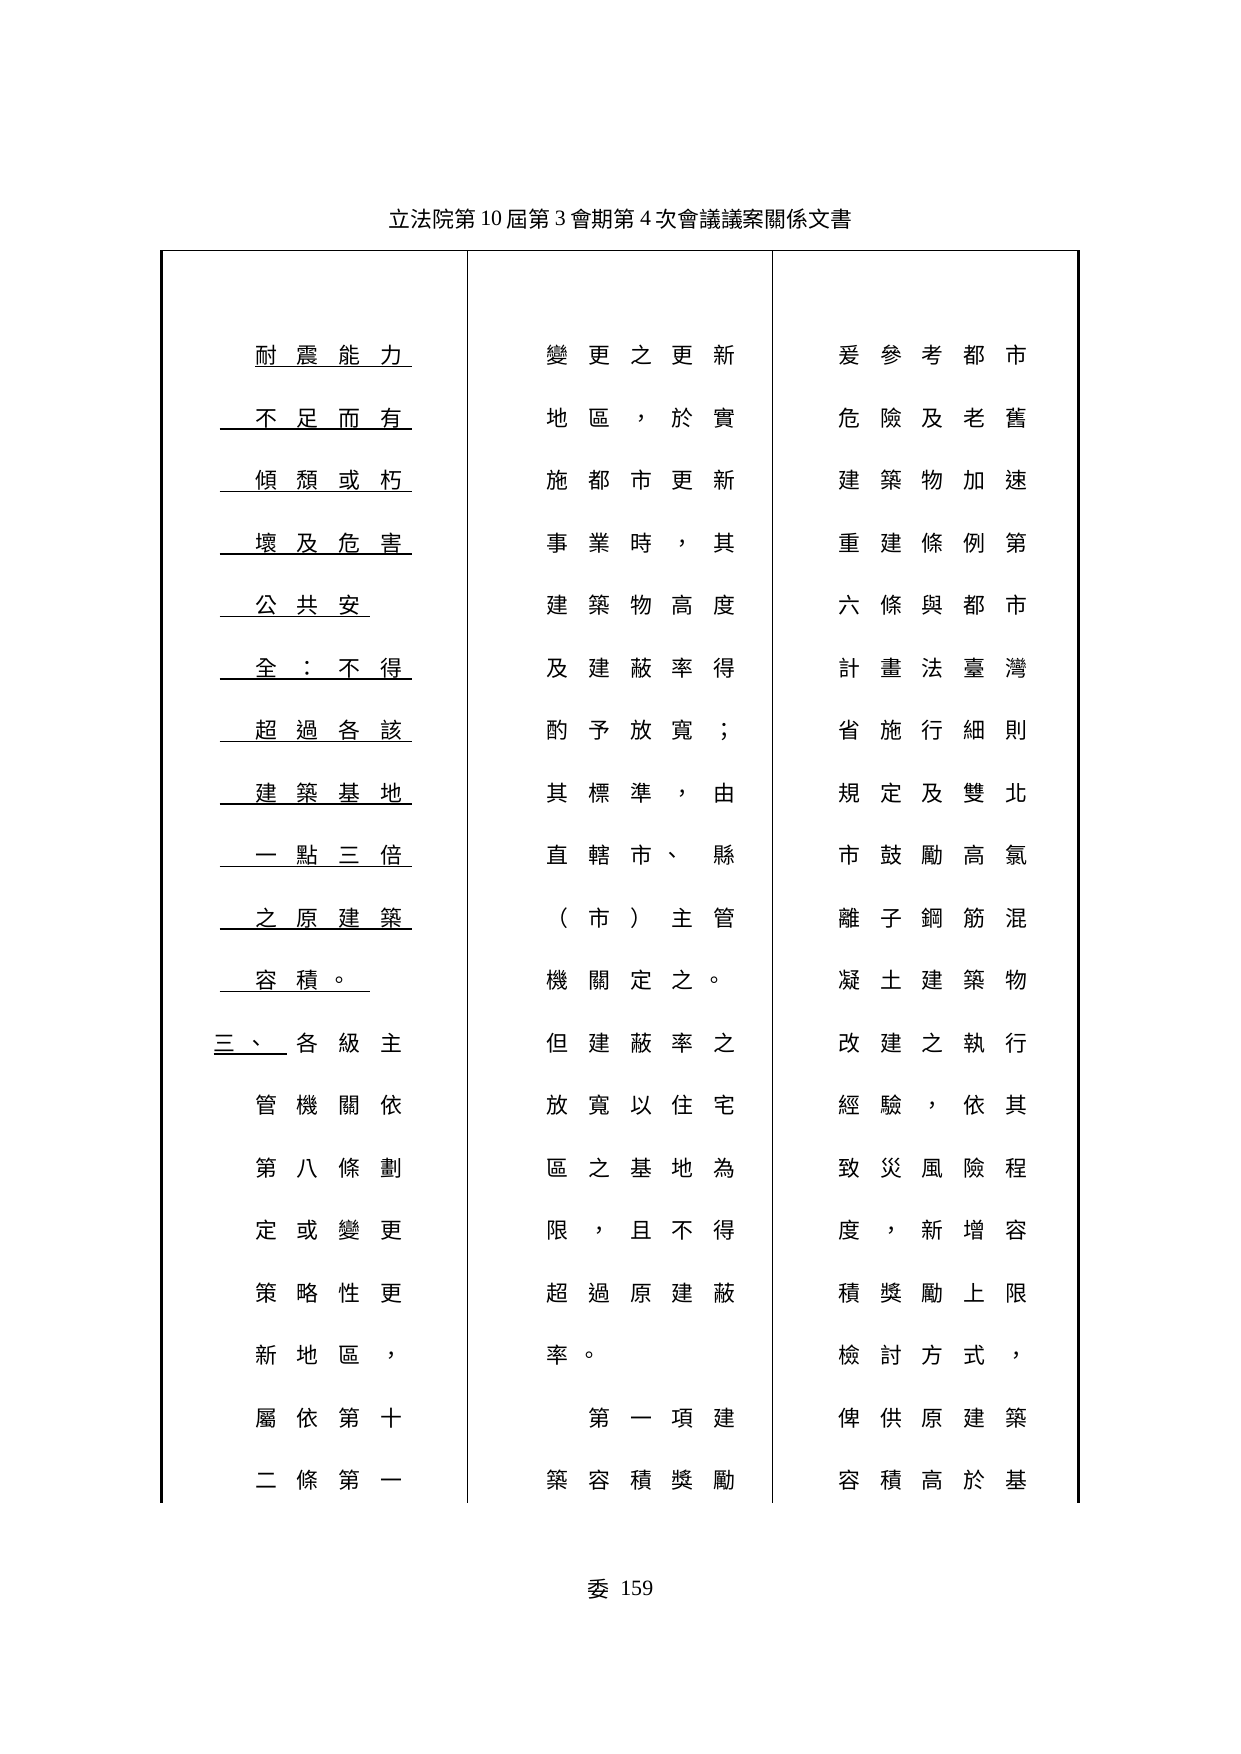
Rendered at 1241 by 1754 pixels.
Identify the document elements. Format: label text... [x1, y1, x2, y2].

table_cell 爰參考都市危險及老舊建築物加速重建條例第六條與都市計畫法臺灣省施行細則規定及雙北市鼓勵高氯離子鋼筋混凝土建築物改建之執行經驗，依其致災風險程度，新增容積獎勵上限檢討方式，俾供原建築容積高於基 [773, 251, 1077, 1503]
table_cell 耐震能力不足而有傾頹或朽壞及危害公共安全：不得超過各該建築基地一點三倍之原建築容積。 三、各級主管機關依第八條劃定或變更策略性更新地區，屬依第十二條第一 [163, 251, 467, 1503]
table_cell 變更之更新地區，於實施都市更新事業時，其建築物高度及建蔽率得酌予放寬；其標準，由直轄市、縣（市）主管機關定之。但建蔽率之放寬以住宅區之基地為限，且不得超過原建蔽率。 第一項建築容積獎勵 [468, 251, 772, 1503]
